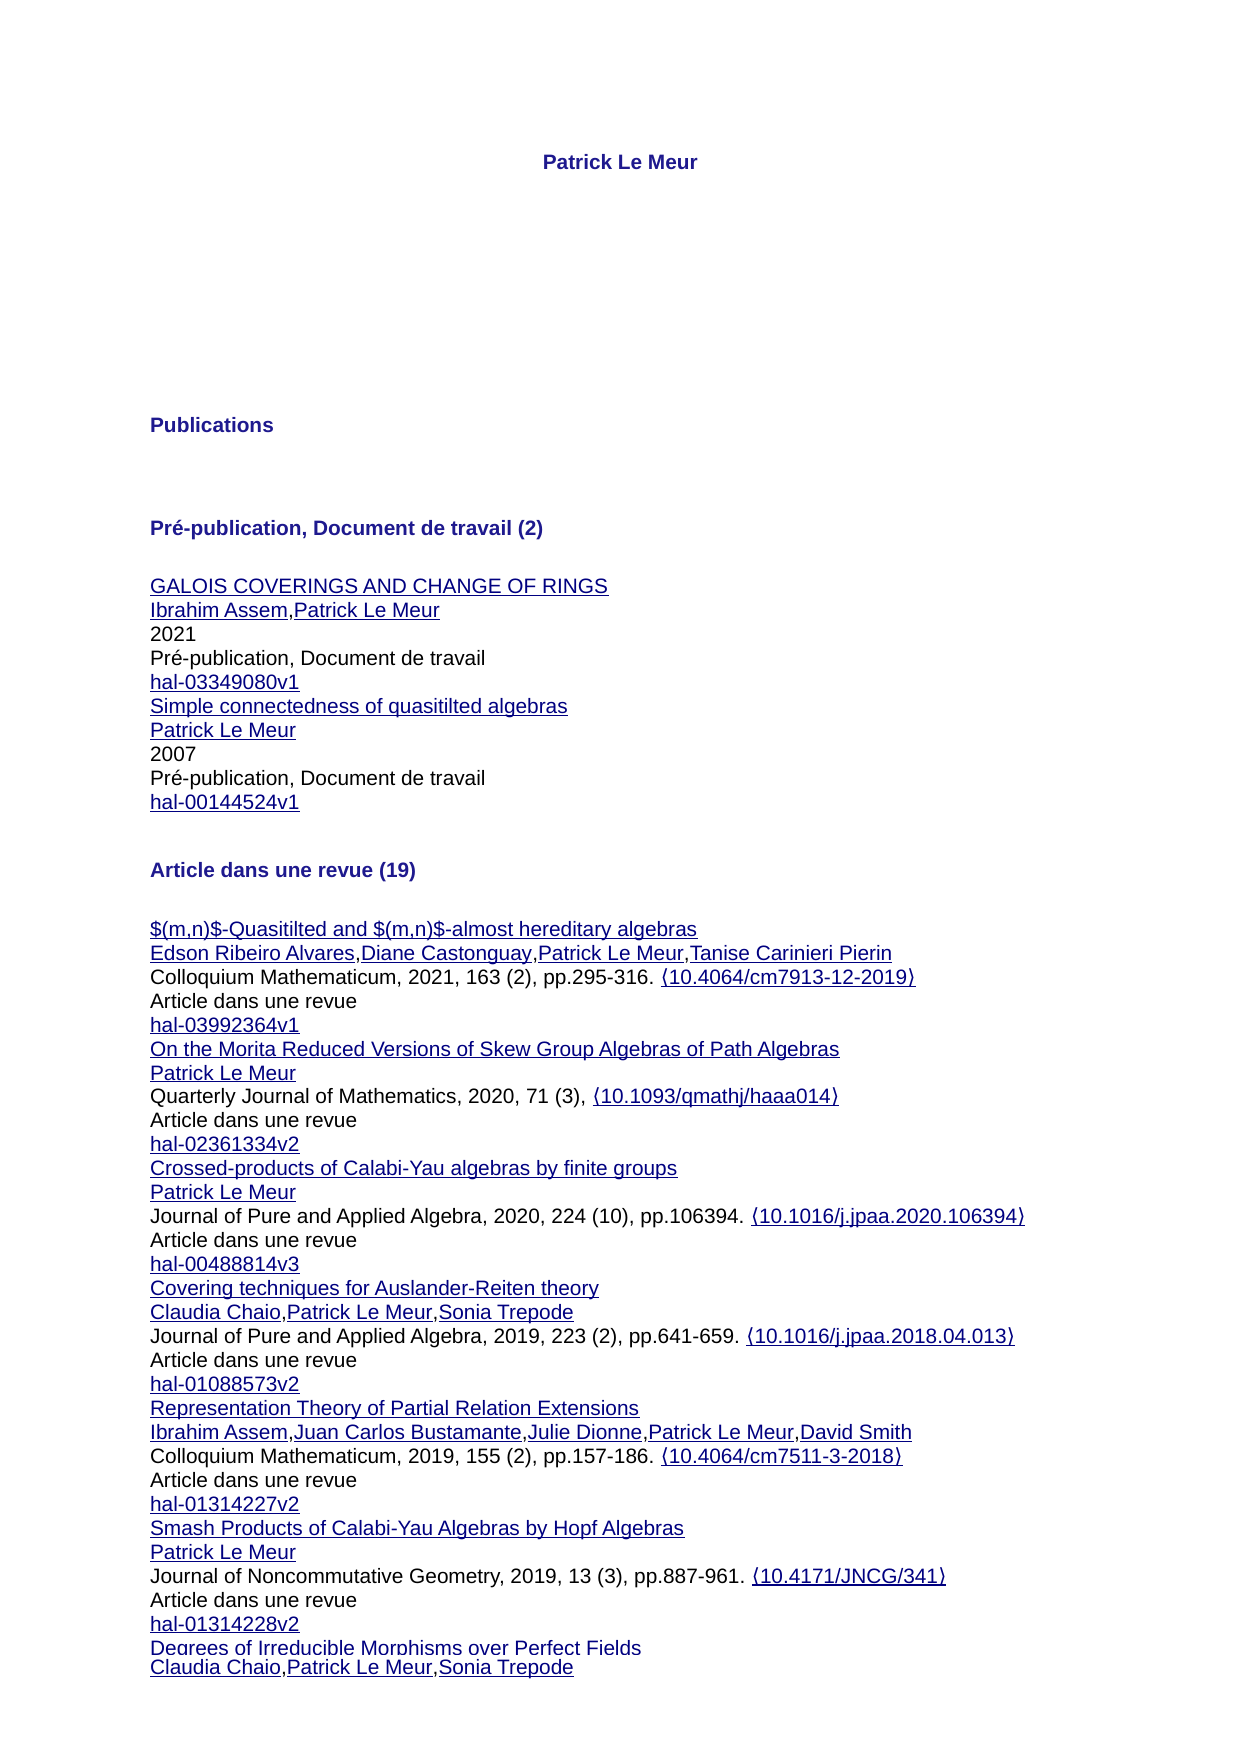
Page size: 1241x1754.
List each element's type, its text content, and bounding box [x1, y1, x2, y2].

table_cell Covering techniques for Auslander-Reiten theory Claudia Chaio,Patrick Le Meur,Sonia Trepode Journal of Pure and Applied Algebra, 2019, 223 (2), pp.641-659. ⟨10.1016/j.jpaa.2018.04.013⟩ Article dans une revue hal-01088573v2 [150, 1276, 1090, 1396]
table_header GALOIS COVERINGS AND CHANGE OF RINGS Ibrahim Assem,Patrick Le Meur 2021 Pré-publication, Document de travail hal-03349080v1 [150, 574, 1090, 694]
table_cell Simple connectedness of quasitilted algebras Patrick Le Meur 2007 Pré-publication, Document de travail hal-00144524v1 [150, 694, 1090, 813]
table_cell Representation Theory of Partial Relation Extensions Ibrahim Assem,Juan Carlos Bustamante,Julie Dionne,Patrick Le Meur,David Smith Colloquium Mathematicum, 2019, 155 (2), pp.157-186. ⟨10.4064/cm7511-3-2018⟩ Article dans une revue hal-01314227v2 [150, 1396, 1090, 1516]
subtitle Patrick Le Meur [150, 150, 1090, 174]
table_header $(m,n)$-Quasitilted and $(m,n)$-almost hereditary algebras Edson Ribeiro Alvares,Diane Castonguay,Patrick Le Meur,Tanise Carinieri Pierin Colloquium Mathematicum, 2021, 163 (2), pp.295-316. ⟨10.4064/cm7913-12-2019⟩ Article dans une revue hal-03992364v1 [150, 917, 1090, 1036]
table_cell On the Morita Reduced Versions of Skew Group Algebras of Path Algebras Patrick Le Meur Quarterly Journal of Mathematics, 2020, 71 (3), ⟨10.1093/qmathj/haaa014⟩ Article dans une revue hal-02361334v2 [150, 1036, 1090, 1156]
subtitle Publications [150, 412, 1090, 436]
table_cell Smash Products of Calabi-Yau Algebras by Hopf Algebras Patrick Le Meur Journal of Noncommutative Geometry, 2019, 13 (3), pp.887-961. ⟨10.4171/JNCG/341⟩ Article dans une revue hal-01314228v2 [150, 1516, 1090, 1635]
subtitle Article dans une revue (19) [150, 858, 1090, 882]
table_cell Crossed-products of Calabi-Yau algebras by finite groups Patrick Le Meur Journal of Pure and Applied Algebra, 2020, 224 (10), pp.106394. ⟨10.1016/j.jpaa.2020.106394⟩ Article dans une revue hal-00488814v3 [150, 1156, 1090, 1276]
subtitle Pré-publication, Document de travail (2) [150, 516, 1090, 539]
table_cell Degrees of Irreducible Morphisms over Perfect Fields Claudia Chaio,Patrick Le Meur,Sonia Trepode [150, 1635, 1090, 1679]
